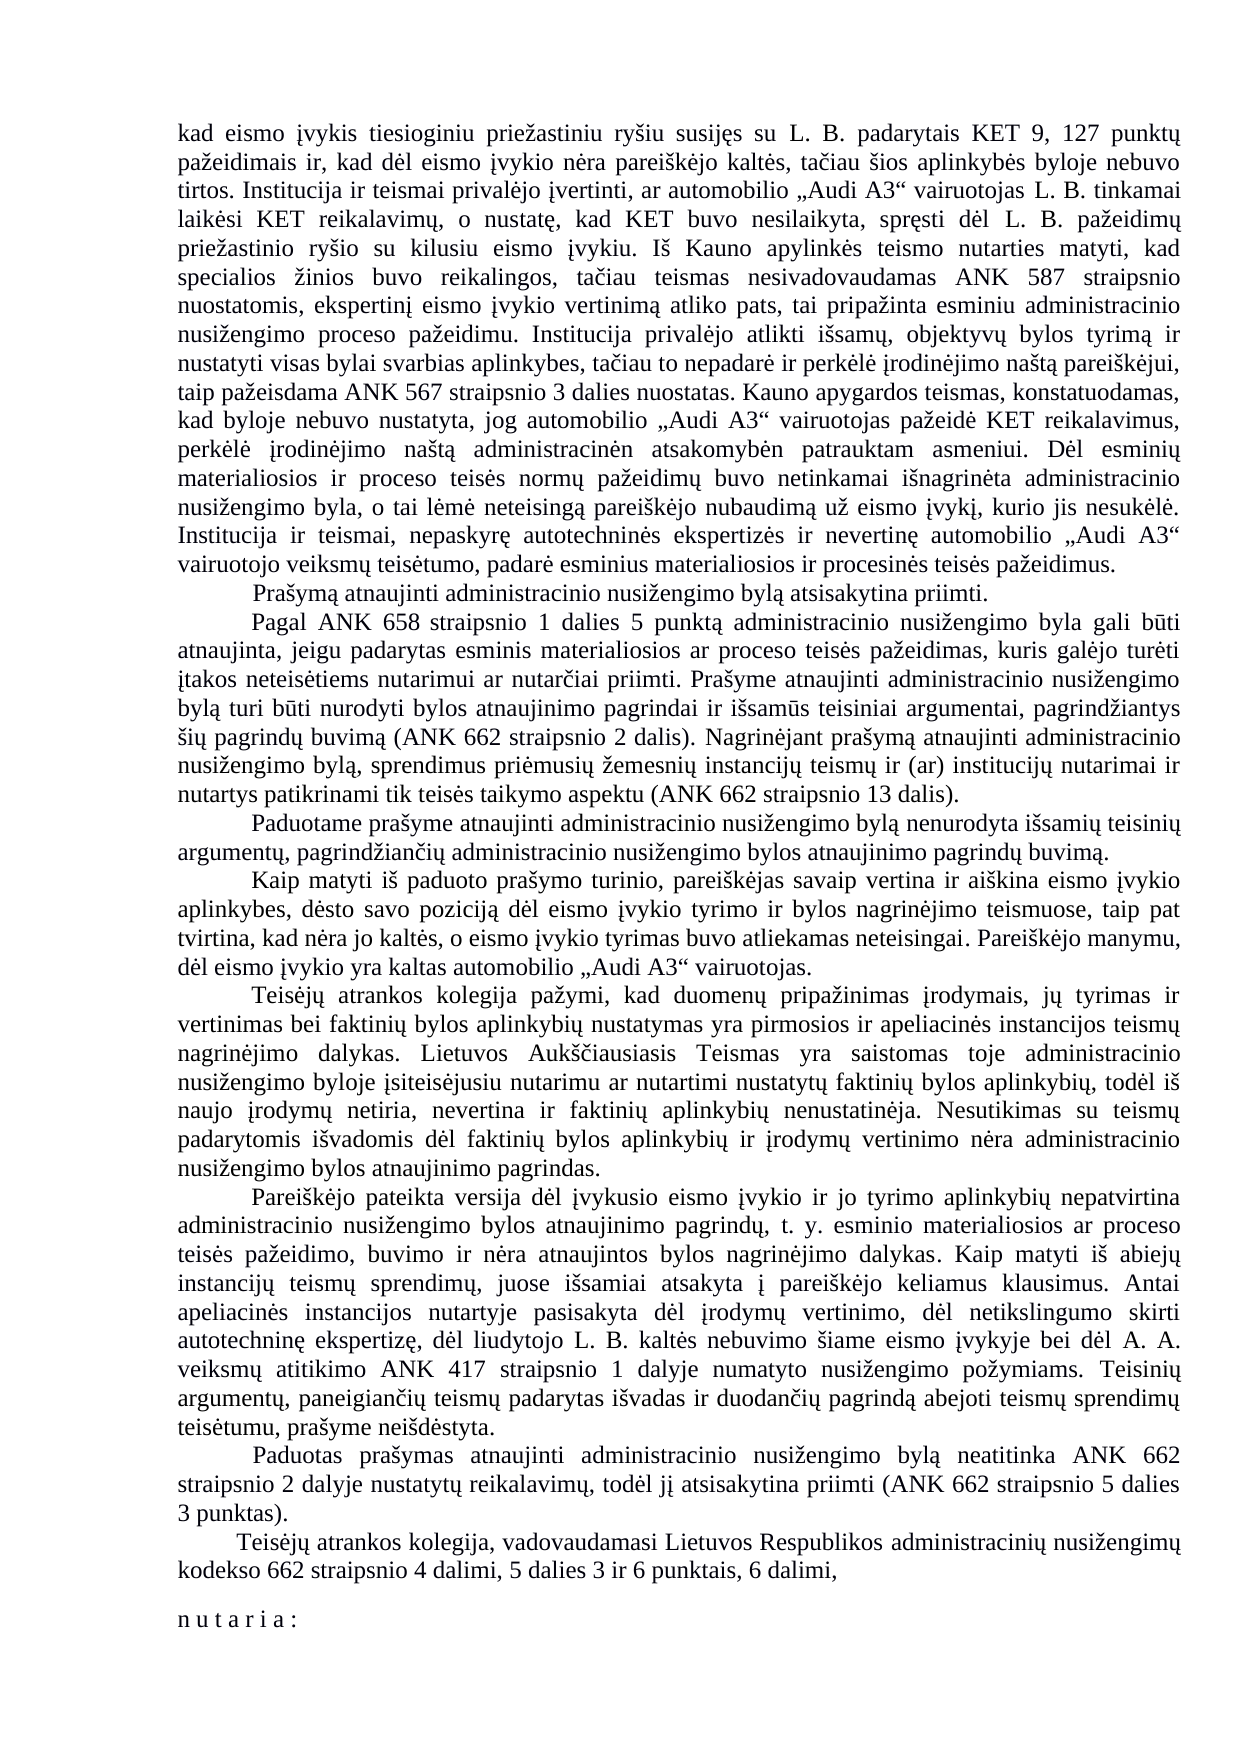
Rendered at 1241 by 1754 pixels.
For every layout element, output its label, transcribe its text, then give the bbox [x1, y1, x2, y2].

text Pagal ANK 658 straipsnio 1 dalies 5 punktą administracinio nusižengimo byla gali būti atnaujinta, jeigu padarytas esminis materialiosios ar proceso teisės pažeidimas, kuris galėjo turėti įtakos neteisėtiems nutarimui ar nutarčiai priimti. Prašyme atnaujinti administracinio nusižengimo bylą turi būti nurodyti bylos atnaujinimo pagrindai ir išsamūs teisiniai argumentai, pagrindžiantys šių pagrindų buvimą (ANK 662 straipsnio 2 dalis). Nagrinėjant prašymą atnaujinti administracinio nusižengimo bylą, sprendimus priėmusių žemesnių instancijų teismų ir (ar) institucijų nutarimai ir nutartys patikrinami tik teisės taikymo aspektu (ANK 662 straipsnio 13 dalis). [177, 607, 1181, 808]
text Kaip matyti iš paduoto prašymo turinio, pareiškėjas savaip vertina ir aiškina eismo įvykio aplinkybes, dėsto savo poziciją dėl eismo įvykio tyrimo ir bylos nagrinėjimo teismuose, taip pat tvirtina, kad nėra jo kaltės, o eismo įvykio tyrimas buvo atliekamas neteisingai. Pareiškėjo manymu, dėl eismo įvykio yra kaltas automobilio „Audi A3“ vairuotojas. [177, 866, 1181, 981]
text Teisėjų atrankos kolegija, vadovaudamasi Lietuvos Respublikos administracinių nusižengimų kodekso 662 straipsnio 4 dalimi, 5 dalies 3 ir 6 punktais, 6 dalimi, [177, 1527, 1181, 1584]
text Paduotame prašyme atnaujinti administracinio nusižengimo bylą nenurodyta išsamių teisinių argumentų, pagrindžiančių administracinio nusižengimo bylos atnaujinimo pagrindų buvimą. [177, 808, 1181, 866]
text kad eismo įvykis tiesioginiu priežastiniu ryšiu susijęs su L. B. padarytais KET 9, 127 punktų pažeidimais ir, kad dėl eismo įvykio nėra pareiškėjo kaltės, tačiau šios aplinkybės byloje nebuvo tirtos. Institucija ir teismai privalėjo įvertinti, ar automobilio „Audi A3“ vairuotojas L. B. tinkamai laikėsi KET reikalavimų, o nustatę, kad KET buvo nesilaikyta, spręsti dėl L. B. pažeidimų priežastinio ryšio su kilusiu eismo įvykiu. Iš Kauno apylinkės teismo nutarties matyti, kad specialios žinios buvo reikalingos, tačiau teismas nesivadovaudamas ANK 587 straipsnio nuostatomis, ekspertinį eismo įvykio vertinimą atliko pats, tai pripažinta esminiu administracinio nusižengimo proceso pažeidimu. Institucija privalėjo atlikti išsamų, objektyvų bylos tyrimą ir nustatyti visas bylai svarbias aplinkybes, tačiau to nepadarė ir perkėlė įrodinėjimo naštą pareiškėjui, taip pažeisdama ANK 567 straipsnio 3 dalies nuostatas. Kauno apygardos teismas, konstatuodamas, kad byloje nebuvo nustatyta, jog automobilio „Audi A3“ vairuotojas pažeidė KET reikalavimus, perkėlė įrodinėjimo naštą administracinėn atsakomybėn patrauktam asmeniui. Dėl esminių materialiosios ir proceso teisės normų pažeidimų buvo netinkamai išnagrinėta administracinio nusižengimo byla, o tai lėmė neteisingą pareiškėjo nubaudimą už eismo įvykį, kurio jis nesukėlė. Institucija ir teismai, nepaskyrę autotechninės ekspertizės ir nevertinę automobilio „Audi A3“ vairuotojo veiksmų teisėtumo, padarė esminius materialiosios ir procesinės teisės pažeidimus. [177, 118, 1181, 578]
text nutaria: [177, 1608, 1181, 1632]
text Teisėjų atrankos kolegija pažymi, kad duomenų pripažinimas įrodymais, jų tyrimas ir vertinimas bei faktinių bylos aplinkybių nustatymas yra pirmosios ir apeliacinės instancijos teismų nagrinėjimo dalykas. Lietuvos Aukščiausiasis Teismas yra saistomas toje administracinio nusižengimo byloje įsiteisėjusiu nutarimu ar nutartimi nustatytų faktinių bylos aplinkybių, todėl iš naujo įrodymų netiria, nevertina ir faktinių aplinkybių nenustatinėja. Nesutikimas su teismų padarytomis išvadomis dėl faktinių bylos aplinkybių ir įrodymų vertinimo nėra administracinio nusižengimo bylos atnaujinimo pagrindas. [177, 981, 1181, 1182]
text Pareiškėjo pateikta versija dėl įvykusio eismo įvykio ir jo tyrimo aplinkybių nepatvirtina administracinio nusižengimo bylos atnaujinimo pagrindų, t. y. esminio materialiosios ar proceso teisės pažeidimo, buvimo ir nėra atnaujintos bylos nagrinėjimo dalykas. Kaip matyti iš abiejų instancijų teismų sprendimų, juose išsamiai atsakyta į pareiškėjo keliamus klausimus. Antai apeliacinės instancijos nutartyje pasisakyta dėl įrodymų vertinimo, dėl netikslingumo skirti autotechninę ekspertizę, dėl liudytojo L. B. kaltės nebuvimo šiame eismo įvykyje bei dėl A. A. veiksmų atitikimo ANK 417 straipsnio 1 dalyje numatyto nusižengimo požymiams. Teisinių argumentų, paneigiančių teismų padarytas išvadas ir duodančių pagrindą abejoti teismų sprendimų teisėtumu, prašyme neišdėstyta. [177, 1182, 1181, 1441]
text Prašymą atnaujinti administracinio nusižengimo bylą atsisakytina priimti. [177, 578, 1181, 607]
text Paduotas prašymas atnaujinti administracinio nusižengimo bylą neatitinka ANK 662 straipsnio 2 dalyje nustatytų reikalavimų, todėl jį atsisakytina priimti (ANK 662 straipsnio 5 dalies 3 punktas). [177, 1441, 1181, 1527]
